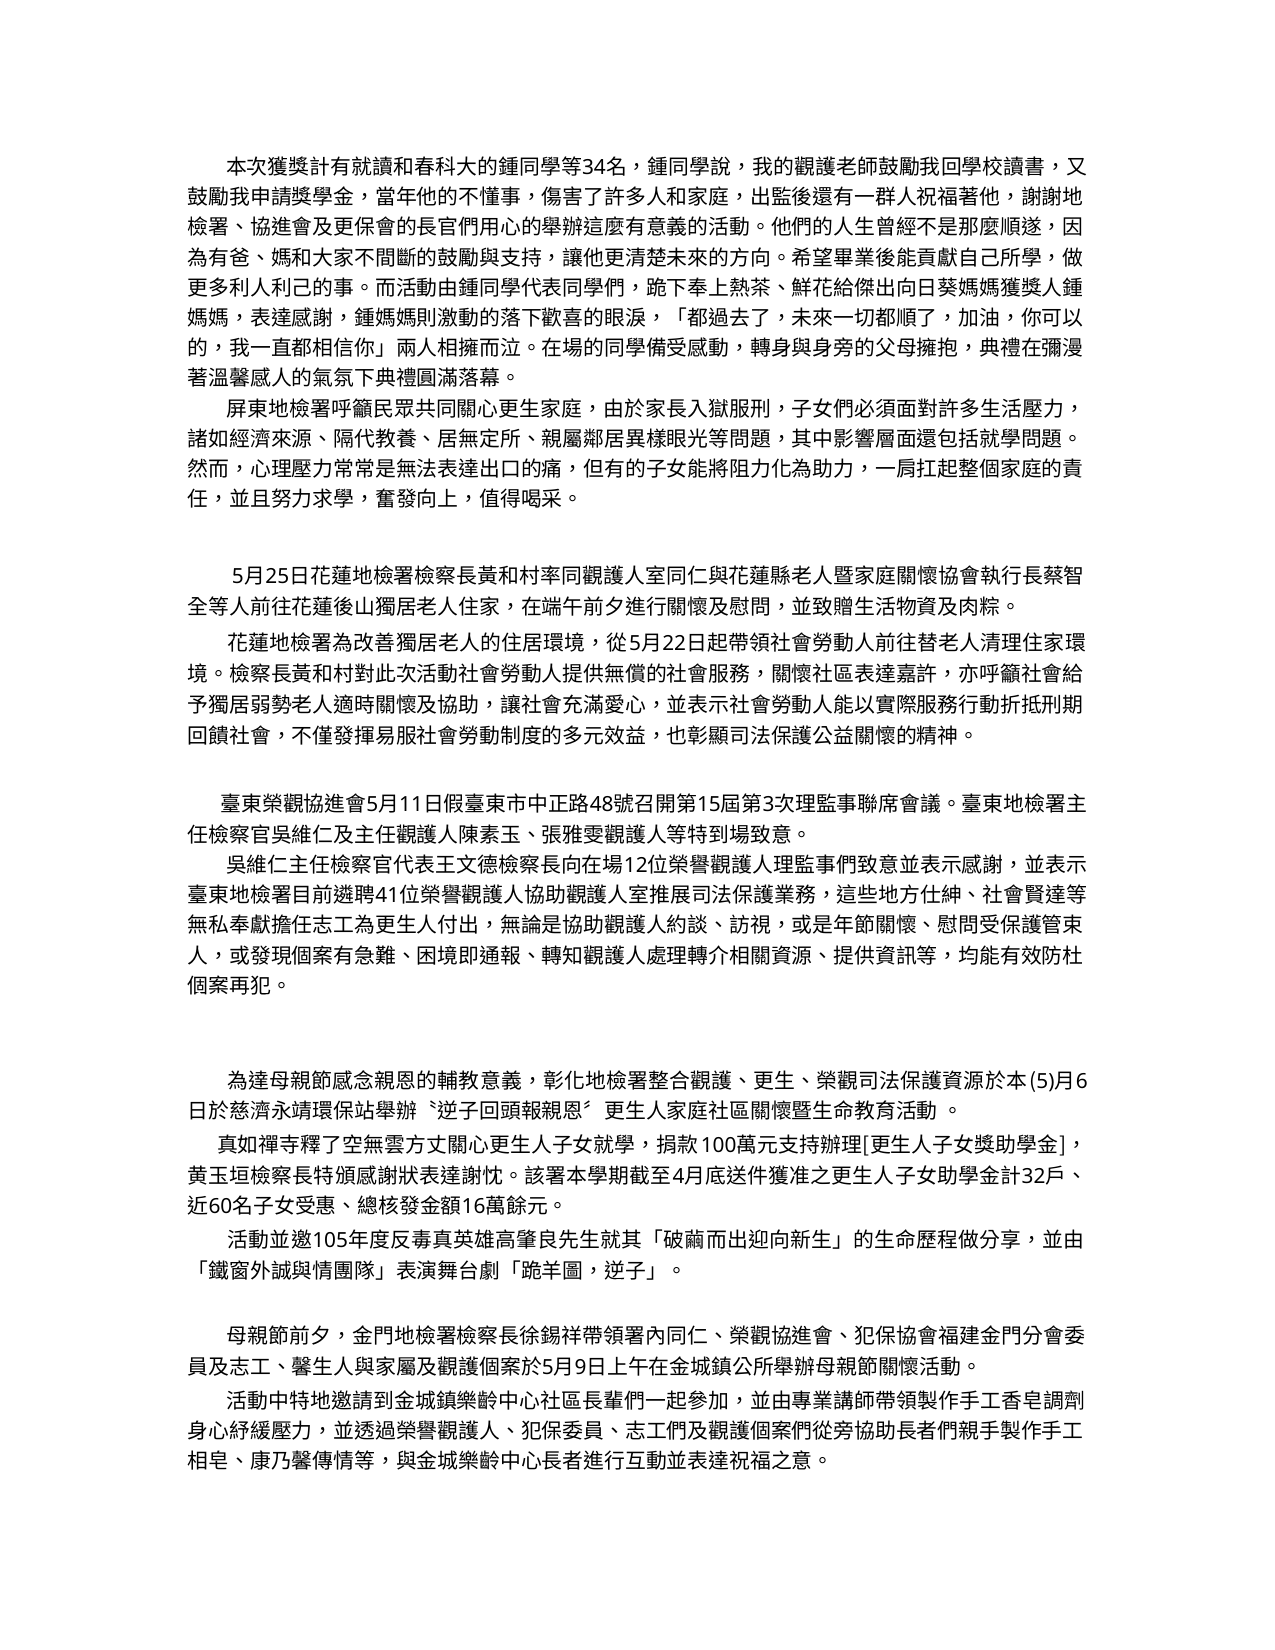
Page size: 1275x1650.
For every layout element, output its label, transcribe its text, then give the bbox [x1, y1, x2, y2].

text 屏東地檢署呼籲民眾共同關心更生家庭，由於家長入獄服刑，子女們必須面對許多生活壓力，諸如經濟來源、隔代教養、居無定所、親屬鄰居異樣眼光等問題，其中影響層面還包括就學問題。然而，心理壓力常常是無法表達出口的痛，但有的子女能將阻力化為助力，一肩扛起整個家庭的責任，並且努力求學，奮發向上，值得喝采。 [187, 392, 1087, 513]
text 臺東榮觀協進會5月11日假臺東市中正路48號召開第15屆第3次理監事聯席會議。臺東地檢署主任檢察官吳維仁及主任觀護人陳素玉、張雅雯觀護人等特到場致意。 [187, 788, 1087, 848]
text 母親節前夕，金門地檢署檢察長徐錫祥帶領署內同仁、榮觀協進會、犯保協會福建金門分會委員及志工、馨生人與家屬及觀護個案於5月9日上午在金城鎮公所舉辦母親節關懷活動。 [187, 1320, 1087, 1380]
text 為達母親節感念親恩的輔教意義，彰化地檢署整合觀護、更生、榮觀司法保護資源於本(5)月6日於慈濟永靖環保站舉辦〝逆子回頭報親恩〞更生人家庭社區關懷暨生命教育活動 。 [187, 1064, 1087, 1124]
text 5月25日花蓮地檢署檢察長黃和村率同觀護人室同仁與花蓮縣老人暨家庭關懷協會執行長蔡智全等人前往花蓮後山獨居老人住家，在端午前夕進行關懷及慰問，並致贈生活物資及肉粽。 [187, 558, 1087, 621]
text 吳維仁主任檢察官代表王文德檢察長向在場12位榮譽觀護人理監事們致意並表示感謝，並表示臺東地檢署目前遴聘41位榮譽觀護人協助觀護人室推展司法保護業務，這些地方仕紳、社會賢達等無私奉獻擔任志工為更生人付出，無論是協助觀護人約談、訪視，或是年節關懷、慰問受保護管束人，或發現個案有急難、困境即通報、轉知觀護人處理轉介相關資源、提供資訊等，均能有效防杜個案再犯。 [187, 848, 1087, 999]
text 真如禪寺釋了空無雲方丈關心更生人子女就學，捐款100萬元支持辦理[更生人子女獎助學金]，黄玉垣檢察長特頒感謝狀表達謝忱。該署本學期截至4月底送件獲准之更生人子女助學金計32戶、近60名子女受惠、總核發金額16萬餘元。 [187, 1129, 1087, 1219]
text 彰檢黃玉垣檢察長頒贈感謝狀及邀反毒真英雄分享生命歷程 [187, 999, 1087, 1062]
text 花蓮地檢署為改善獨居老人的住居環境，從5月22日起帶領社會勞動人前往替老人清理住家環境。檢察長黃和村對此次活動社會勞動人提供無償的社會服務，關懷社區表達嘉許，亦呼籲社會給予獨居弱勢老人適時關懷及協助，讓社會充滿愛心，並表示社會勞動人能以實際服務行動折抵刑期回饋社會，不僅發揮易服社會勞動制度的多元效益，也彰顯司法保護公益關懷的精神。 [187, 625, 1087, 750]
text 基檢辦理受保護管束人就業輔導活動 [187, 513, 1087, 556]
text 活動中特地邀請到金城鎮樂齡中心社區長輩們一起參加，並由專業講師帶領製作手工香皂調劑身心紓緩壓力，並透過榮譽觀護人、犯保委員、志工們及觀護個案們從旁協助長者們親手製作手工相皂、康乃馨傳情等，與金城樂齡中心長者進行互動並表達祝福之意。 [187, 1384, 1087, 1475]
text 地檢署與金城樂齡中心長輩同樂 [187, 1286, 1087, 1318]
text 本次獲獎計有就讀和春科大的鍾同學等34名，鍾同學說，我的觀護老師鼓勵我回學校讀書，又鼓勵我申請獎學金，當年他的不懂事，傷害了許多人和家庭，出監後還有一群人祝福著他，謝謝地檢署、協進會及更保會的長官們用心的舉辦這麼有意義的活動。他們的人生曾經不是那麼順遂，因為有爸、媽和大家不間斷的鼓勵與支持，讓他更清楚未來的方向。希望畢業後能貢獻自己所學，做更多利人利己的事。而活動由鍾同學代表同學們，跪下奉上熱茶、鮮花給傑出向日葵媽媽獲獎人鍾媽媽，表達感謝，鍾媽媽則激動的落下歡喜的眼淚，「都過去了，未來一切都順了，加油，你可以的，我一直都相信你」兩人相擁而泣。在場的同學備受感動，轉身與身旁的父母擁抱，典禮在彌漫著溫馨感人的氣氛下典禮圓滿落幕。 [187, 150, 1087, 392]
text 活動並邀105年度反毒真英雄高肇良先生就其「破繭而出迎向新生」的生命歷程做分享，並由「鐵窗外誠與情團隊」表演舞台劇「跪羊圖，逆子」。 [187, 1224, 1087, 1284]
